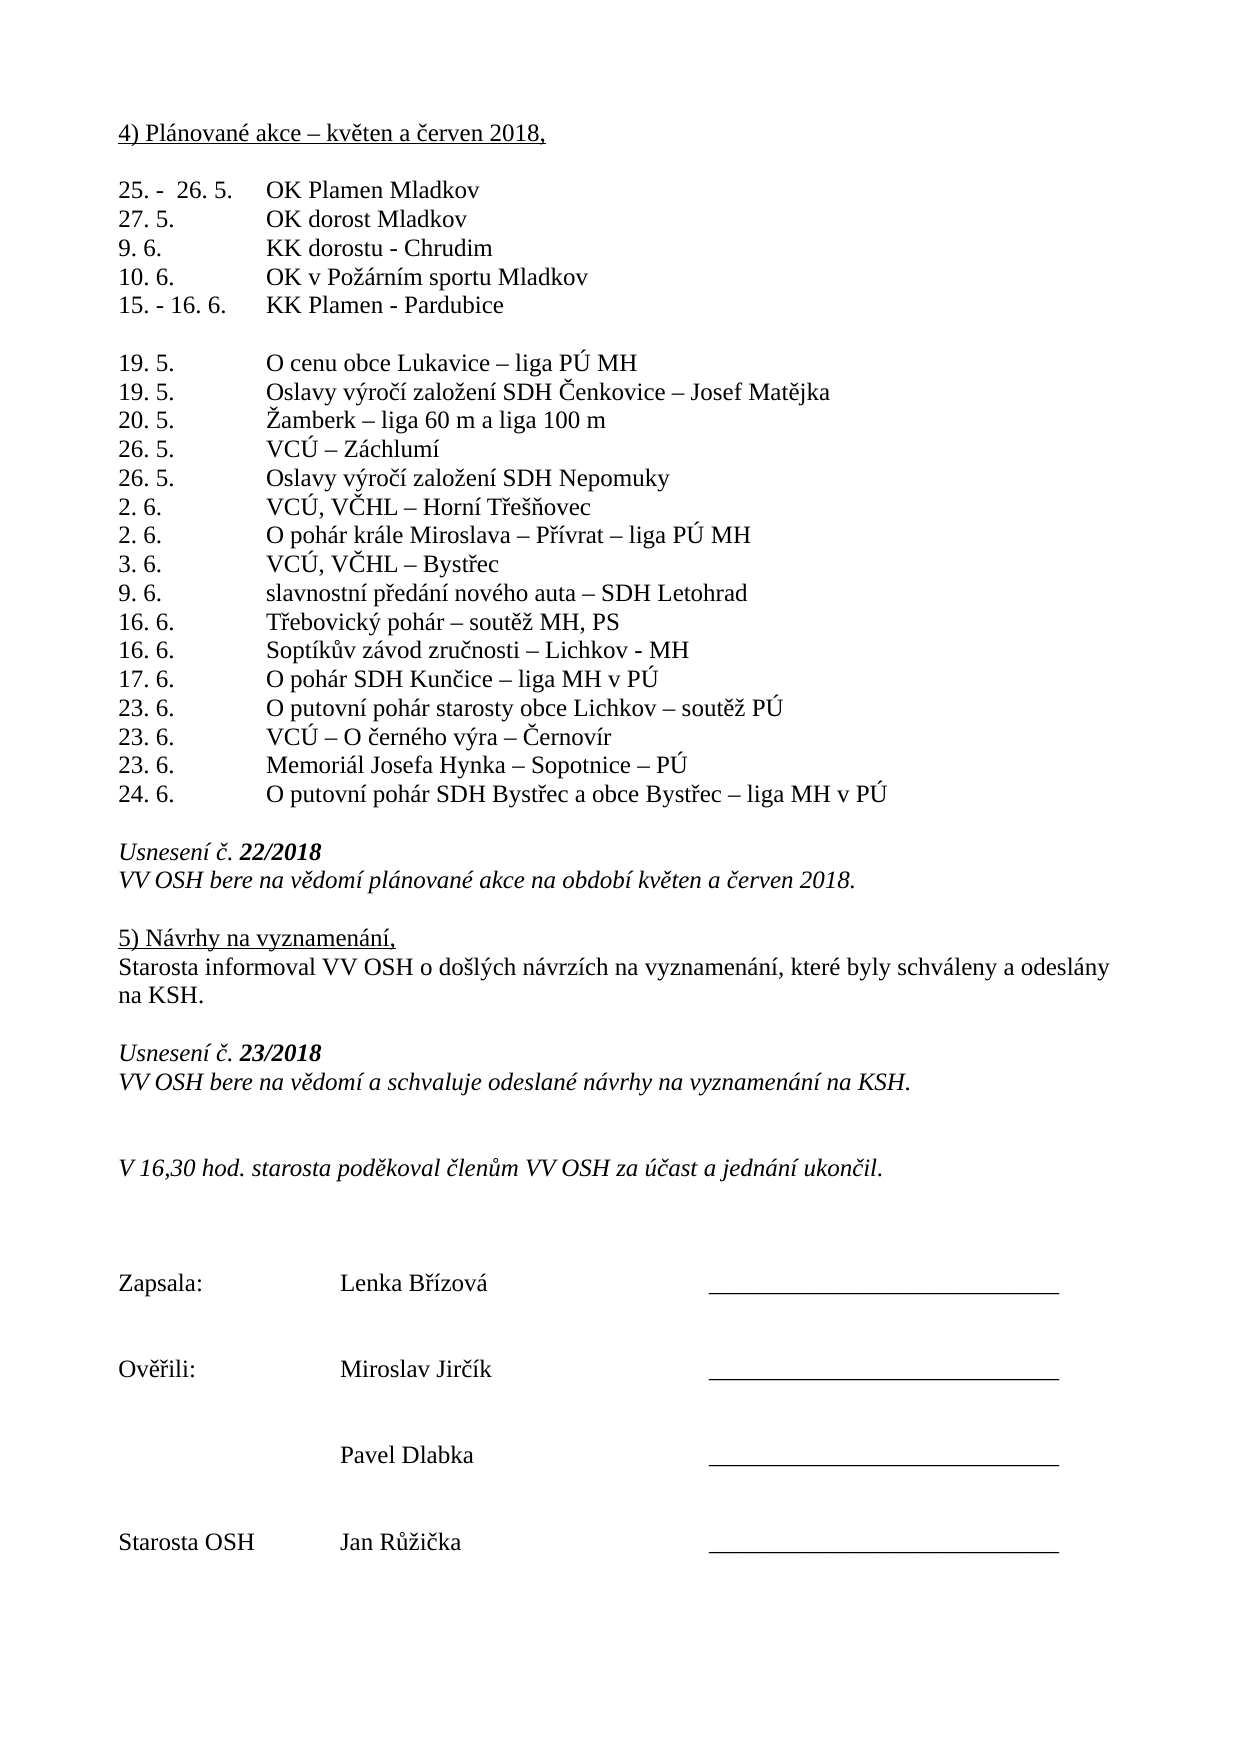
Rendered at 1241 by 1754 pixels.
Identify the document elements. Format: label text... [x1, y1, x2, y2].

text 27. 5. OK dorost Mladkov [118, 204, 1122, 233]
text Pavel Dlabka ____________________________ [118, 1441, 1122, 1469]
text 2. 6. VCÚ, VČHL – Horní Třešňovec [118, 492, 1122, 521]
text 23. 6. O putovní pohár starosty obce Lichkov – soutěž PÚ [118, 693, 1122, 722]
text VV OSH bere na vědomí a schvaluje odeslané návrhy na vyznamenání na KSH. [118, 1067, 1122, 1096]
text 16. 6. Soptíkův závod zručnosti – Lichkov - MH [118, 636, 1122, 664]
text Usnesení č. 22/2018 [118, 837, 1122, 866]
text 9. 6. KK dorostu - Chrudim [118, 233, 1122, 262]
text 25. - 26. 5. OK Plamen Mladkov [118, 176, 1122, 204]
text 10. 6. OK v Požárním sportu Mladkov [118, 262, 1122, 291]
text 19. 5. O cenu obce Lukavice – liga PÚ MH [118, 348, 1122, 377]
text VV OSH bere na vědomí plánované akce na období květen a červen 2018. [118, 866, 1122, 894]
text V 16,30 hod. starosta poděkoval členům VV OSH za účast a jednání ukončil. [118, 1153, 1122, 1182]
text 24. 6. O putovní pohár SDH Bystřec a obce Bystřec – liga MH v PÚ [118, 779, 1122, 808]
text 26. 5. Oslavy výročí založení SDH Nepomuky [118, 463, 1122, 492]
text 17. 6. O pohár SDH Kunčice – liga MH v PÚ [118, 664, 1122, 693]
text 23. 6. VCÚ – O černého výra – Černovír [118, 722, 1122, 751]
text Starosta informoval VV OSH o došlých návrzích na vyznamenání, které byly schváleny a odeslány na KSH. [118, 952, 1122, 1009]
text 15. - 16. 6. KK Plamen - Pardubice [118, 291, 1122, 319]
text 26. 5. VCÚ – Záchlumí [118, 434, 1122, 463]
text 9. 6. slavnostní předání nového auta – SDH Letohrad [118, 578, 1122, 607]
text 5) Návrhy na vyznamenání, [118, 923, 1122, 952]
text 16. 6. Třebovický pohár – soutěž MH, PS [118, 607, 1122, 636]
text 2. 6. O pohár krále Miroslava – Přívrat – liga PÚ MH [118, 521, 1122, 549]
text Usnesení č. 23/2018 [118, 1038, 1122, 1067]
text 23. 6. Memoriál Josefa Hynka – Sopotnice – PÚ [118, 751, 1122, 779]
text 19. 5. Oslavy výročí založení SDH Čenkovice – Josef Matějka [118, 377, 1122, 406]
text Starosta OSH Jan Růžička ____________________________ [118, 1527, 1122, 1556]
text 4) Plánované akce – květen a červen 2018, [118, 118, 1122, 147]
text Ověřili: Miroslav Jirčík ____________________________ [118, 1354, 1122, 1383]
text 3. 6. VCÚ, VČHL – Bystřec [118, 549, 1122, 578]
text Zapsala: Lenka Břízová ____________________________ [118, 1268, 1122, 1297]
text 20. 5. Žamberk – liga 60 m a liga 100 m [118, 406, 1122, 434]
